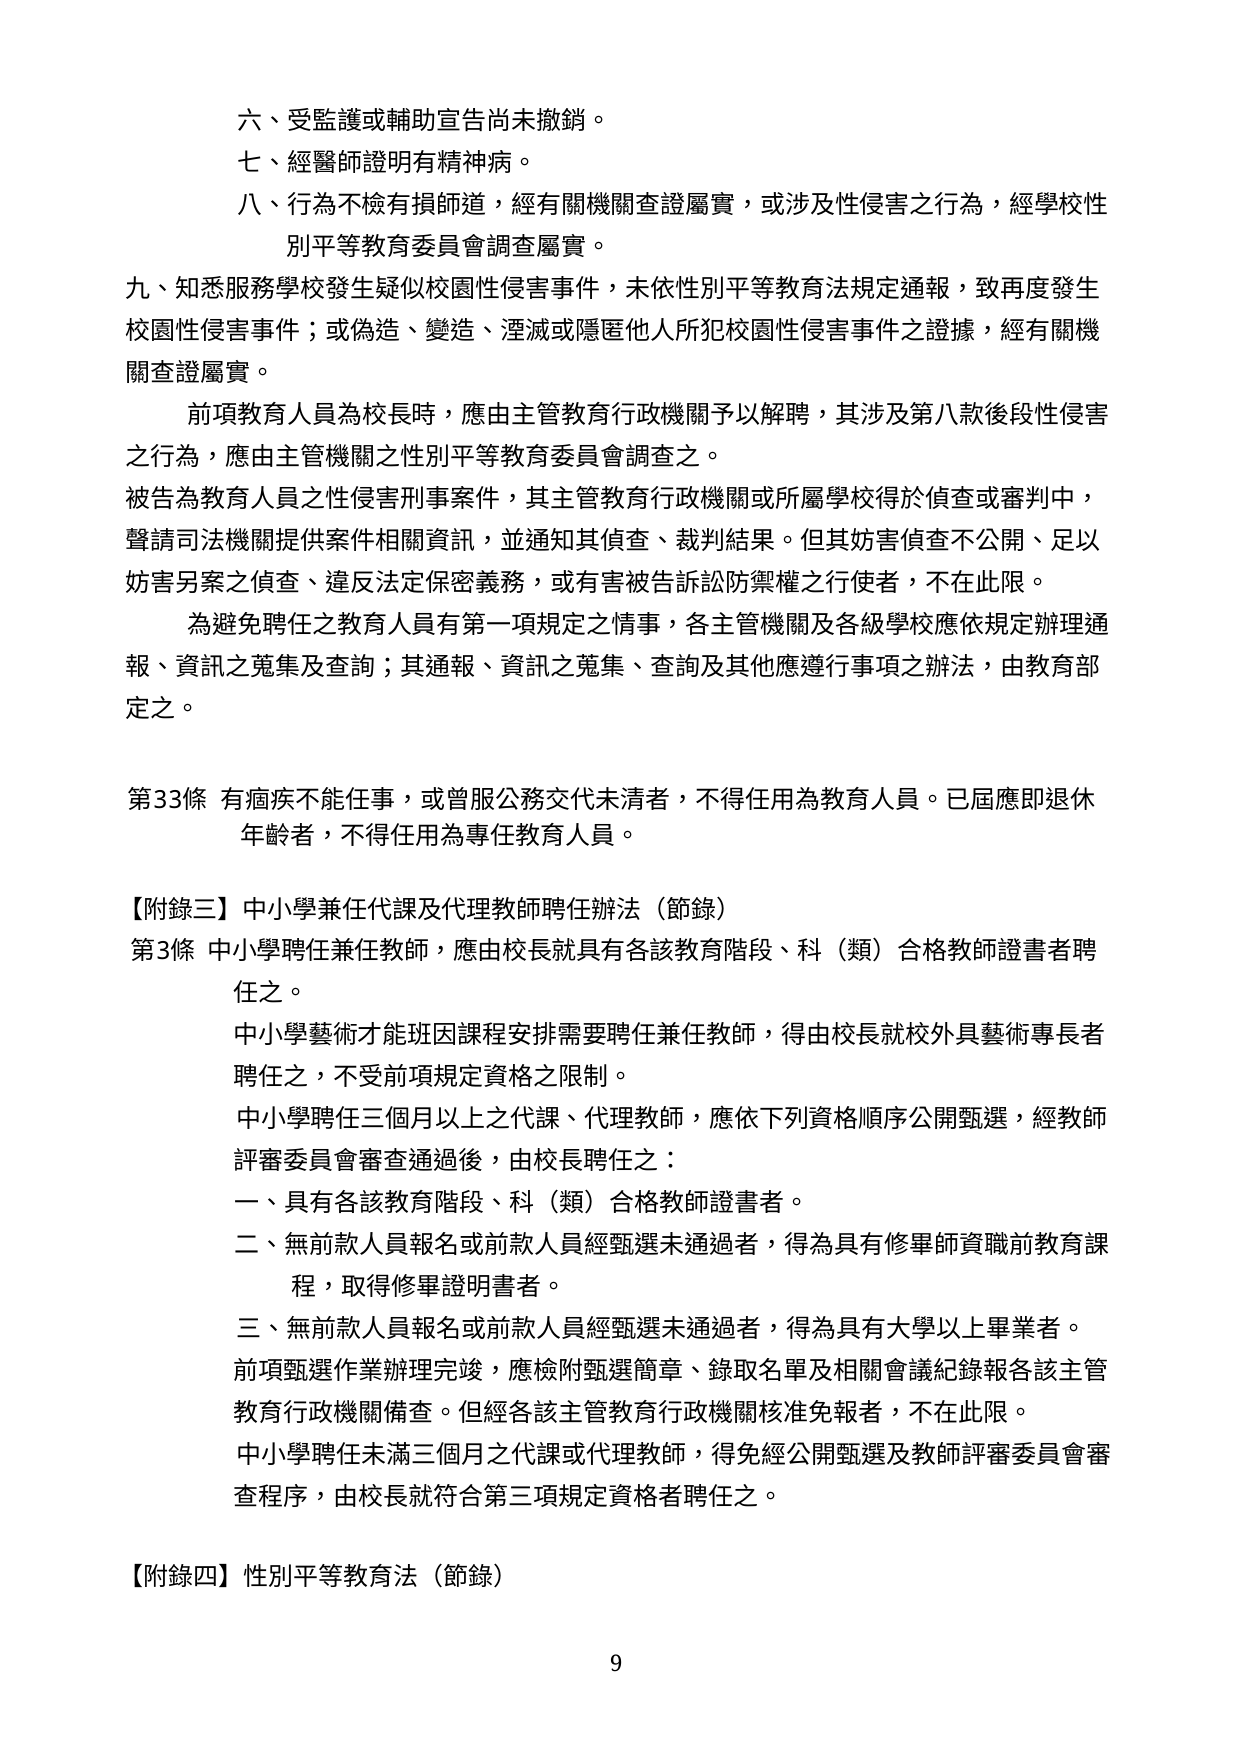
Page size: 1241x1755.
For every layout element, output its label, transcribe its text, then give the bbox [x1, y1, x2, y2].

text 【附錄四】性別平等教育法（節錄） [118, 1557, 1203, 1593]
text 六、受監護或輔助宣告尚未撤銷。七、經醫師證明有精神病。 [237, 101, 613, 179]
text 二、無前款人員報名或前款人員經甄選未通過者，得為具有修畢師資職前教育課程，取得修畢證明書者。 [234, 1224, 1110, 1303]
text 第33條 有痼疾不能任事，或曾服公務交代未清者，不得任用為教育人員。已屆應即退休年齡者，不得任用為專任教育人員。 [128, 779, 1103, 852]
text 一、具有各該教育階段、科（類）合格教師證書者。 [234, 1183, 1203, 1219]
text 八、行為不檢有損師道，經有關機關查證屬實，或涉及性侵害之行為，經學校性別平等教育委員會調查屬實。 [237, 184, 1113, 263]
text 中小學藝術才能班因課程安排需要聘任兼任教師，得由校長就校外具藝術專長者聘任之，不受前項規定資格之限制。 [233, 1015, 1109, 1093]
text 被告為教育人員之性侵害刑事案件，其主管教育行政機關或所屬學校得於偵查或審判中， 聲請司法機關提供案件相關資訊，並通知其偵查、裁判結果。但其妨害偵查不公開、足以妨害另案之偵查、違反法定保密義務，或有害被告訴訟防禦權之行使者，不在此限。 [125, 479, 1101, 599]
text 三、無前款人員報名或前款人員經甄選未通過者，得為具有大學以上畢業者。前項甄選作業辦理完竣，應檢附甄選簡章、錄取名單及相關會議紀錄報各該主管教育行政機關備查。但經各該主管教育行政機關核准免報者，不在此限。 [233, 1308, 1109, 1429]
text 【附錄三】中小學兼任代課及代理教師聘任辦法（節錄） [118, 889, 1203, 925]
text 第3條 中小學聘任兼任教師，應由校長就具有各該教育階段、科（類）合格教師證書者聘任之。 [131, 931, 1106, 1009]
text 前項教育人員為校長時，應由主管教育行政機關予以解聘，其涉及第八款後段性侵害之行為，應由主管機關之性別平等教育委員會調查之。 [125, 394, 1113, 473]
text 為避免聘任之教育人員有第一項規定之情事，各主管機關及各級學校應依規定辦理通報、資訊之蒐集及查詢；其通報、資訊之蒐集、查詢及其他應遵行事項之辦法，由教育部定之。 [125, 605, 1113, 725]
text 中小學聘任未滿三個月之代課或代理教師，得免經公開甄選及教師評審委員會審查程序，由校長就符合第三項規定資格者聘任之。 [233, 1434, 1112, 1513]
text 中小學聘任三個月以上之代課、代理教師，應依下列資格順序公開甄選，經教師評審委員會審查通過後，由校長聘任之： [233, 1099, 1112, 1177]
text 九、知悉服務學校發生疑似校園性侵害事件，未依性別平等教育法規定通報，致再度發生校園性侵害事件；或偽造、變造、湮滅或隱匿他人所犯校園性侵害事件之證據，經有關機關查證屬實。 [125, 269, 1100, 389]
